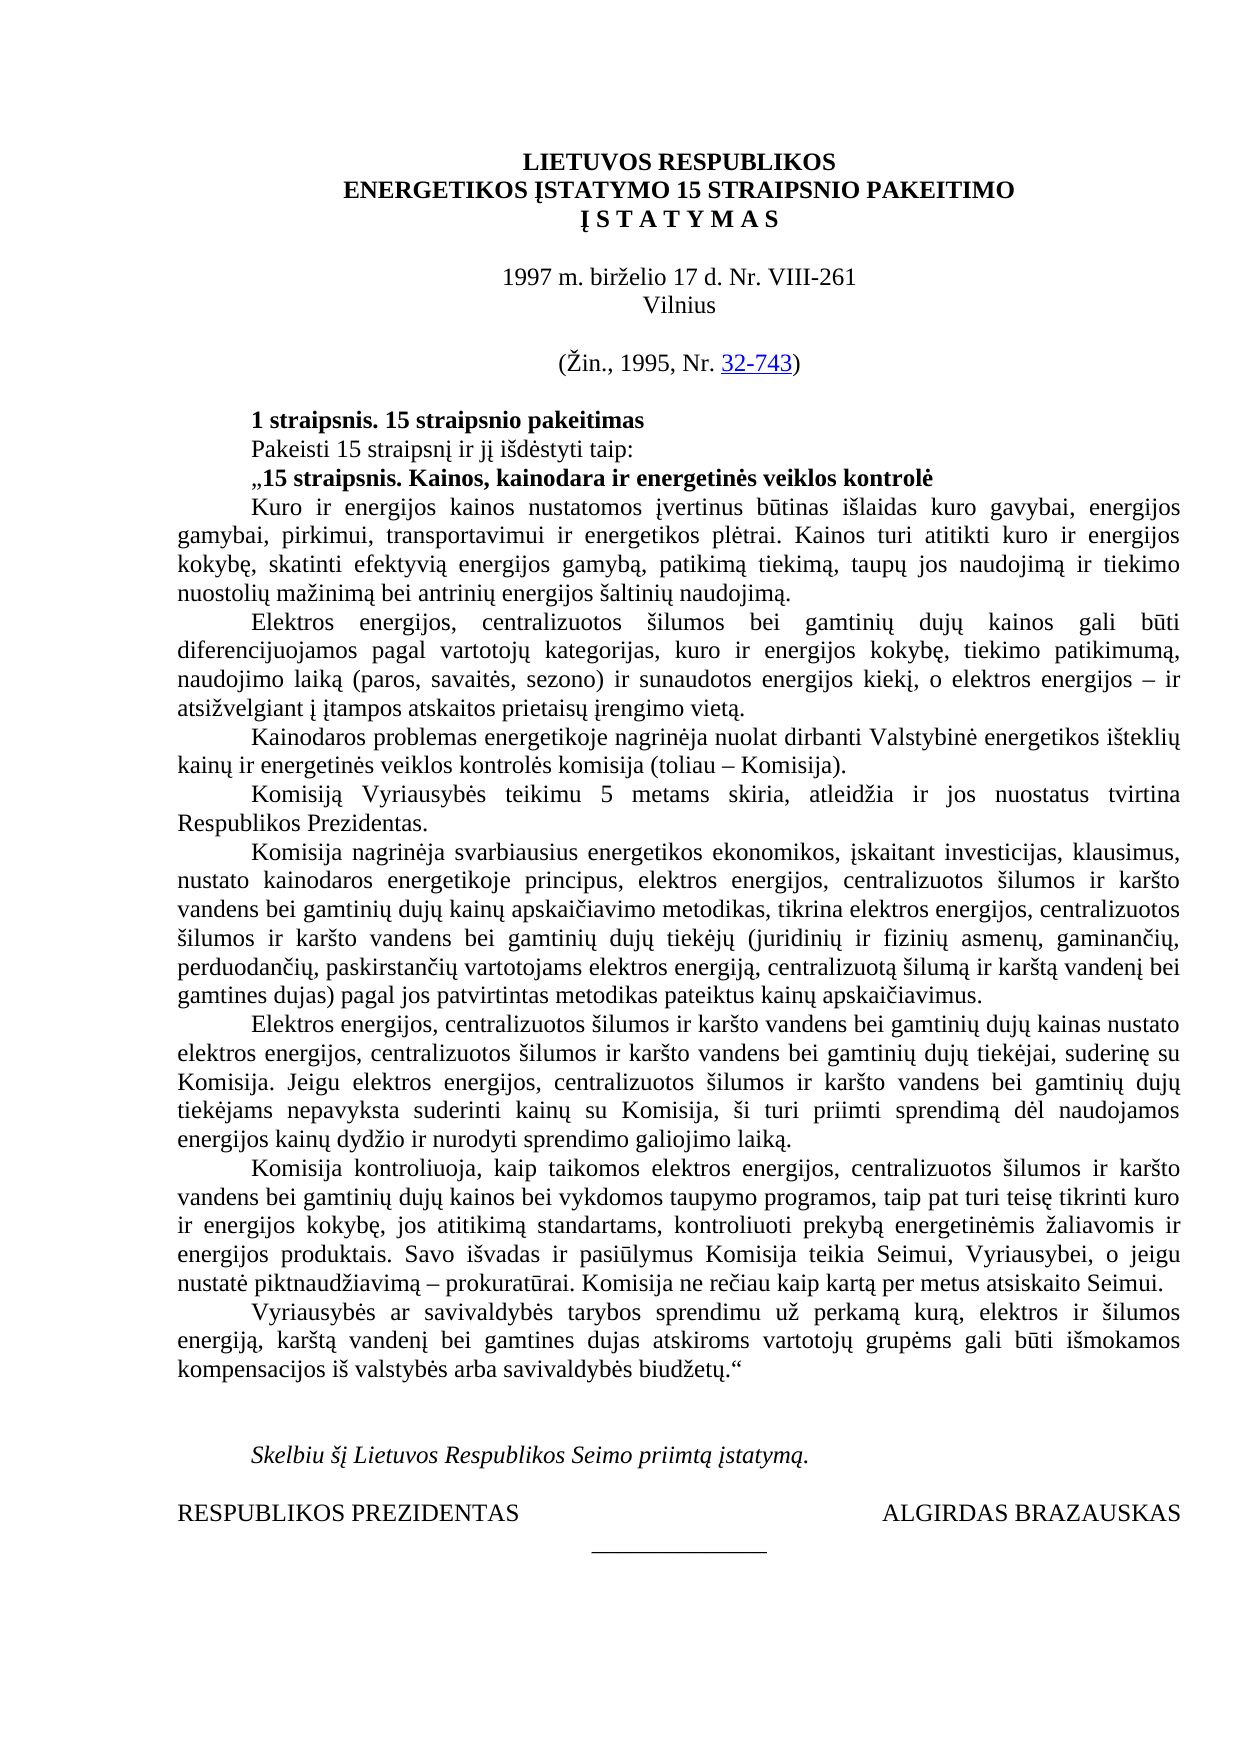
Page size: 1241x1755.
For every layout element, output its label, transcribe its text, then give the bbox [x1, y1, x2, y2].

text Kainodaros problemas energetikoje nagrinėja nuolat dirbanti Valstybinė energetikos išteklių kainų ir energetinės veiklos kontrolės komisija (toliau – Komisija). [177, 722, 1181, 779]
text Į S T A T Y M A S [177, 204, 1181, 233]
text RESPUBLIKOS PREZIDENTAS ALGIRDAS BRAZAUSKAS [177, 1498, 1181, 1527]
text (Žin., 1995, Nr. 32-743) [177, 348, 1181, 377]
text Komisija nagrinėja svarbiausius energetikos ekonomikos, įskaitant investicijas, klausimus, nustato kainodaros energetikoje principus, elektros energijos, centralizuotos šilumos ir karšto vandens bei gamtinių dujų kainų apskaičiavimo metodikas, tikrina elektros energijos, centralizuotos šilumos ir karšto vandens bei gamtinių dujų tiekėjų (juridinių ir fizinių asmenų, gaminančių, perduodančių, paskirstančių vartotojams elektros energiją, centralizuotą šilumą ir karštą vandenį bei gamtines dujas) pagal jos patvirtintas metodikas pateiktus kainų apskaičiavimus. [177, 837, 1181, 1009]
text 1997 m. birželio 17 d. Nr. VIII-261 [177, 262, 1181, 291]
text „15 straipsnis. Kainos, kainodara ir energetinės veiklos kontrolė [177, 463, 1181, 492]
text Vyriausybės ar savivaldybės tarybos sprendimu už perkamą kurą, elektros ir šilumos energiją, karštą vandenį bei gamtines dujas atskiroms vartotojų grupėms gali būti išmokamos kompensacijos iš valstybės arba savivaldybės biudžetų.“ [177, 1297, 1181, 1383]
text Kuro ir energijos kainos nustatomos įvertinus būtinas išlaidas kuro gavybai, energijos gamybai, pirkimui, transportavimui ir energetikos plėtrai. Kainos turi atitikti kuro ir energijos kokybę, skatinti efektyvią energijos gamybą, patikimą tiekimą, taupų jos naudojimą ir tiekimo nuostolių mažinimą bei antrinių energijos šaltinių naudojimą. [177, 492, 1181, 607]
text Komisija kontroliuoja, kaip taikomos elektros energijos, centralizuotos šilumos ir karšto vandens bei gamtinių dujų kainos bei vykdomos taupymo programos, taip pat turi teisę tikrinti kuro ir energijos kokybę, jos atitikimą standartams, kontroliuoti prekybą energetinėmis žaliavomis ir energijos produktais. Savo išvadas ir pasiūlymus Komisija teikia Seimui, Vyriausybei, o jeigu nustatė piktnaudžiavimą – prokuratūrai. Komisija ne rečiau kaip kartą per metus atsiskaito Seimui. [177, 1153, 1181, 1297]
text Skelbiu šį Lietuvos Respublikos Seimo priimtą įstatymą. [177, 1441, 1181, 1469]
text LIETUVOS RESPUBLIKOS [177, 147, 1181, 176]
text Komisiją Vyriausybės teikimu 5 metams skiria, atleidžia ir jos nuostatus tvirtina Respublikos Prezidentas. [177, 779, 1181, 837]
text Elektros energijos, centralizuotos šilumos ir karšto vandens bei gamtinių dujų kainas nustato elektros energijos, centralizuotos šilumos ir karšto vandens bei gamtinių dujų tiekėjai, suderinę su Komisija. Jeigu elektros energijos, centralizuotos šilumos ir karšto vandens bei gamtinių dujų tiekėjams nepavyksta suderinti kainų su Komisija, ši turi priimti sprendimą dėl naudojamos energijos kainų dydžio ir nurodyti sprendimo galiojimo laiką. [177, 1009, 1181, 1153]
text ______________ [177, 1527, 1181, 1556]
text Elektros energijos, centralizuotos šilumos bei gamtinių dujų kainos gali būti diferencijuojamos pagal vartotojų kategorijas, kuro ir energijos kokybę, tiekimo patikimumą, naudojimo laiką (paros, savaitės, sezono) ir sunaudotos energijos kiekį, o elektros energijos – ir atsižvelgiant į įtampos atskaitos prietaisų įrengimo vietą. [177, 607, 1181, 722]
text 1 straipsnis. 15 straipsnio pakeitimas [177, 406, 1181, 434]
text Vilnius [177, 291, 1181, 319]
text ENERGETIKOS ĮSTATYMO 15 STRAIPSNIO PAKEITIMO [177, 176, 1181, 204]
text Pakeisti 15 straipsnį ir jį išdėstyti taip: [177, 434, 1181, 463]
